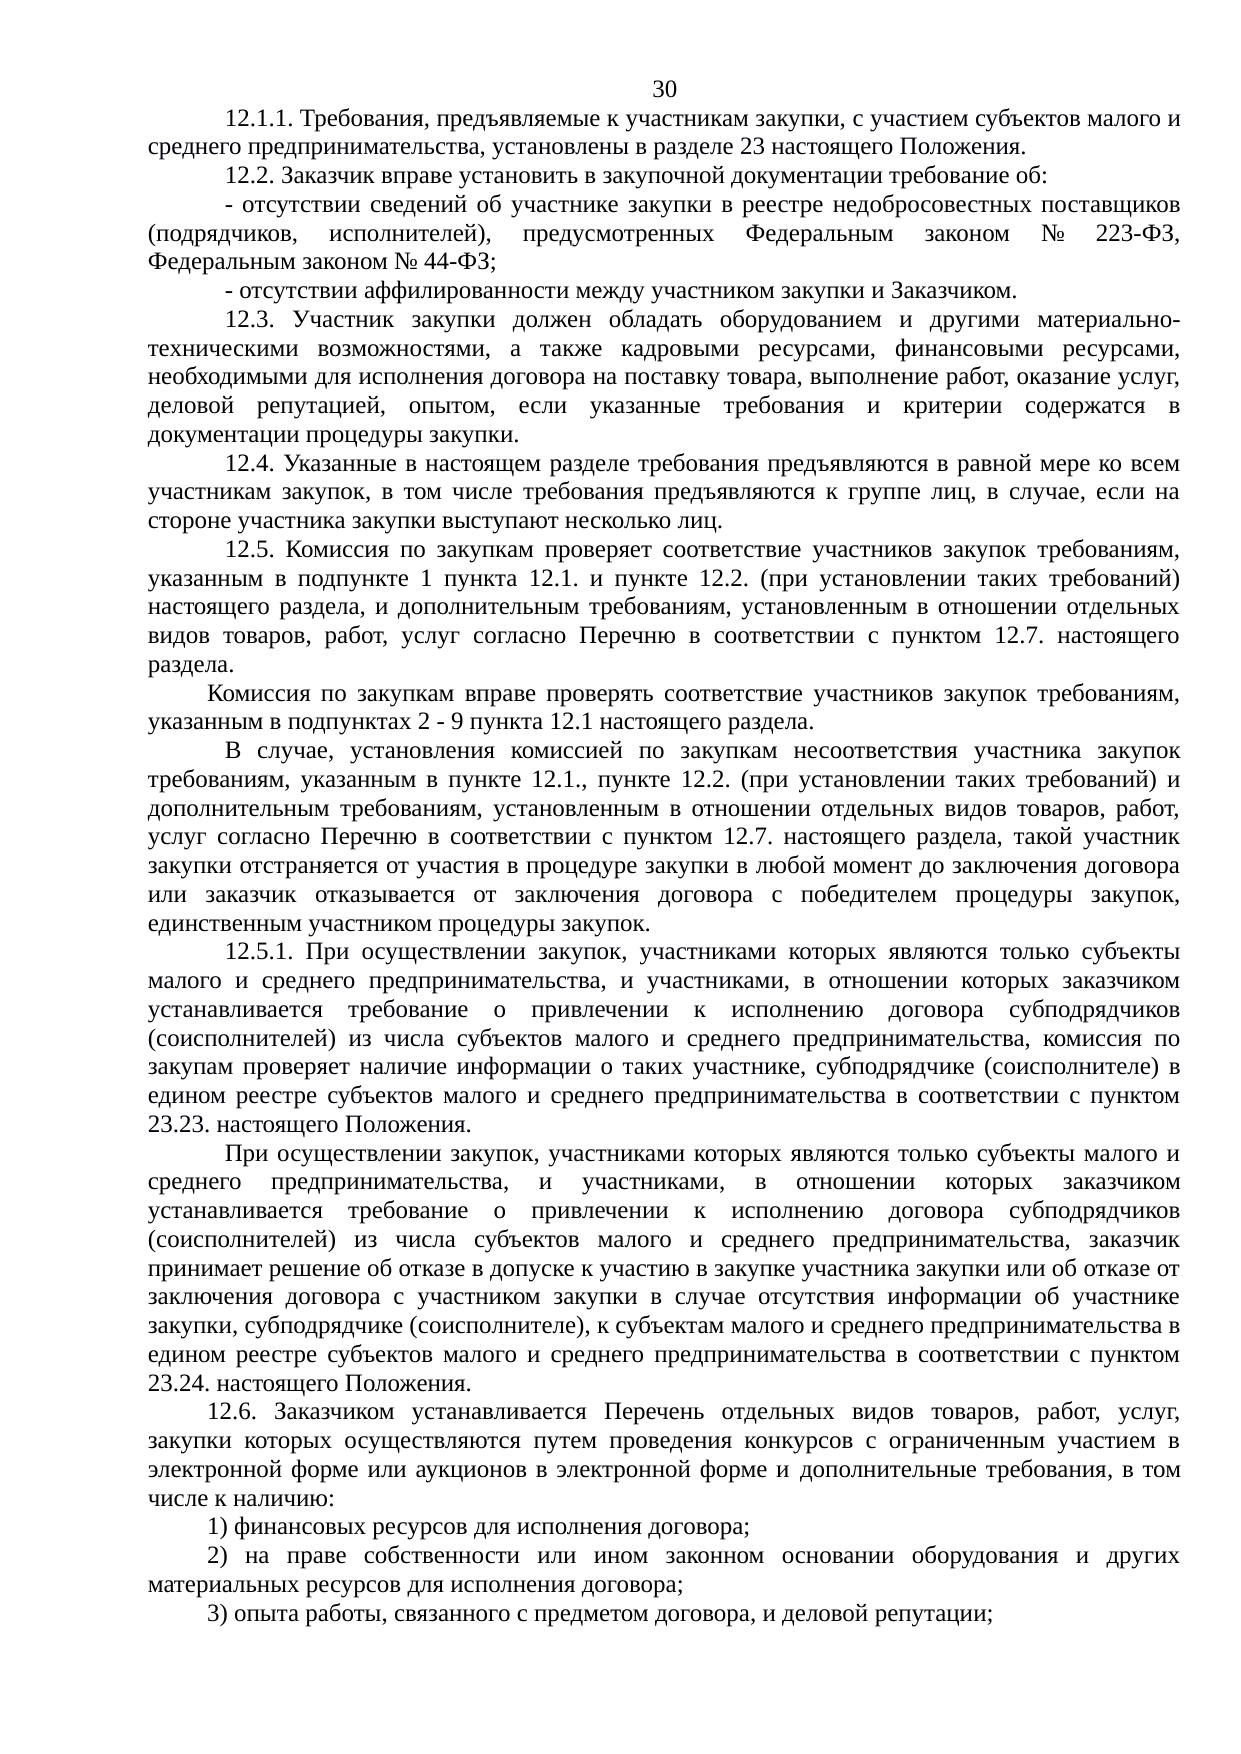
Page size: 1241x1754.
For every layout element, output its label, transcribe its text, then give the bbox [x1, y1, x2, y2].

text 12.4. Указанные в настоящем разделе требования предъявляются в равной мере ко всем участникам закупок, в том числе требования предъявляются к группе лиц, в случае, если на стороне участника закупки выступают несколько лиц. [148, 448, 1181, 534]
text 12.3. Участник закупки должен обладать оборудованием и другими материально-техническими возможностями, а также кадровыми ресурсами, финансовыми ресурсами, необходимыми для исполнения договора на поставку товара, выполнение работ, оказание услуг, деловой репутацией, опытом, если указанные требования и критерии содержатся в документации процедуры закупки. [148, 304, 1181, 448]
text Комиссия по закупкам вправе проверять соответствие участников закупок требованиям, указанным в подпунктах 2 - 9 пункта 12.1 настоящего раздела. [148, 678, 1181, 735]
text 12.1.1. Требования, предъявляемые к участникам закупки, с участием субъектов малого и среднего предпринимательства, установлены в разделе 23 настоящего Положения. [148, 103, 1181, 160]
text 2) на праве собственности или ином законном основании оборудования и других материальных ресурсов для исполнения договора; [148, 1540, 1181, 1598]
text 3) опыта работы, связанного с предметом договора, и деловой репутации; [148, 1598, 1181, 1626]
text - отсутствии аффилированности между участником закупки и Заказчиком. [148, 275, 1181, 304]
text 12.6. Заказчиком устанавливается Перечень отдельных видов товаров, работ, услуг, закупки которых осуществляются путем проведения конкурсов с ограниченным участием в электронной форме или аукционов в электронной форме и дополнительные требования, в том числе к наличию: [148, 1396, 1181, 1511]
text 1) финансовых ресурсов для исполнения договора; [148, 1511, 1181, 1540]
text 12.5.1. При осуществлении закупок, участниками которых являются только субъекты малого и среднего предпринимательства, и участниками, в отношении которых заказчиком устанавливается требование о привлечении к исполнению договора субподрядчиков (соисполнителей) из числа субъектов малого и среднего предпринимательства, комиссия по закупам проверяет наличие информации о таких участнике, субподрядчике (соисполнителе) в едином реестре субъектов малого и среднего предпринимательства в соответствии с пунктом 23.23. настоящего Положения. [148, 936, 1181, 1138]
text При осуществлении закупок, участниками которых являются только субъекты малого и среднего предпринимательства, и участниками, в отношении которых заказчиком устанавливается требование о привлечении к исполнению договора субподрядчиков (соисполнителей) из числа субъектов малого и среднего предпринимательства, заказчик принимает решение об отказе в допуске к участию в закупке участника закупки или об отказе от заключения договора с участником закупки в случае отсутствия информации об участнике закупки, субподрядчике (соисполнителе), к субъектам малого и среднего предпринимательства в едином реестре субъектов малого и среднего предпринимательства в соответствии с пунктом 23.24. настоящего Положения. [148, 1138, 1181, 1396]
text В случае, установления комиссией по закупкам несоответствия участника закупок требованиям, указанным в пункте 12.1., пункте 12.2. (при установлении таких требований) и дополнительным требованиям, установленным в отношении отдельных видов товаров, работ, услуг согласно Перечню в соответствии с пунктом 12.7. настоящего раздела, такой участник закупки отстраняется от участия в процедуре закупки в любой момент до заключения договора или заказчик отказывается от заключения договора с победителем процедуры закупок, единственным участником процедуры закупок. [148, 735, 1181, 936]
text - отсутствии сведений об участнике закупки в реестре недобросовестных поставщиков (подрядчиков, исполнителей), предусмотренных Федеральным законом № 223-ФЗ, Федеральным законом № 44-ФЗ; [148, 189, 1181, 275]
text 12.5. Комиссия по закупкам проверяет соответствие участников закупок требованиям, указанным в подпункте 1 пункта 12.1. и пункте 12.2. (при установлении таких требований) настоящего раздела, и дополнительным требованиям, установленным в отношении отдельных видов товаров, работ, услуг согласно Перечню в соответствии с пунктом 12.7. настоящего раздела. [148, 534, 1181, 678]
text 12.2. Заказчик вправе установить в закупочной документации требование об: [148, 160, 1181, 189]
